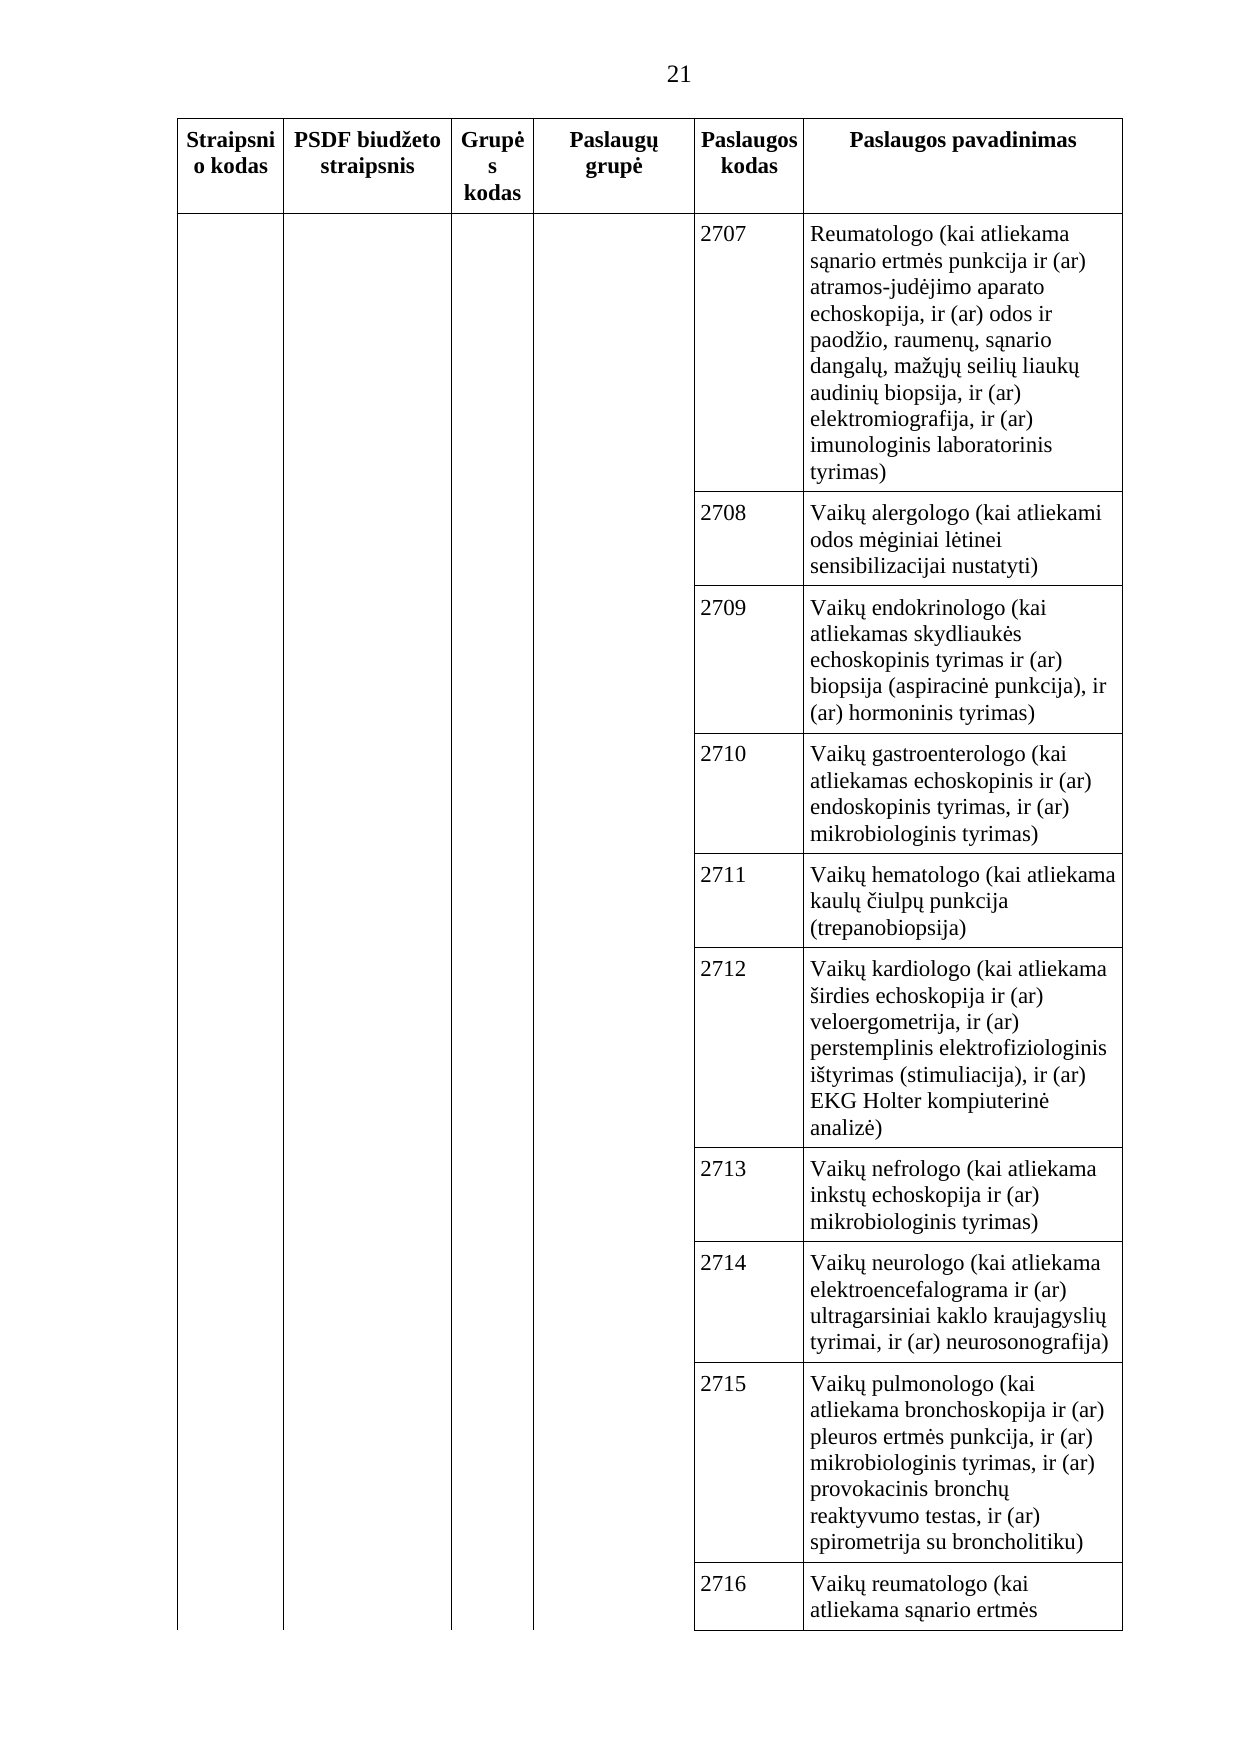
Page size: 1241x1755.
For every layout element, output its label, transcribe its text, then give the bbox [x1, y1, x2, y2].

table_cell Vaikų hematologo (kai atliekama kaulų čiulpų punkcija (trepanobiopsija) [804, 854, 1122, 947]
table_cell Vaikų reumatologo (kai atliekama sąnario ertmės [804, 1563, 1122, 1629]
table_cell 2708 [695, 492, 803, 585]
table_cell [452, 947, 533, 1147]
table_cell [452, 585, 533, 732]
table_cell 2712 [695, 948, 803, 1147]
table_cell [534, 733, 694, 853]
table_header Paslaugos kodas [695, 119, 803, 212]
table_header Straipsnio kodas [178, 119, 283, 212]
table_cell [178, 853, 283, 947]
table_cell [284, 1562, 451, 1629]
table_cell Vaikų neurologo (kai atliekama elektroencefalograma ir (ar) ultragarsiniai kaklo kraujagyslių tyrimai, ir (ar) neurosonografija) [804, 1242, 1122, 1362]
table_cell [284, 1147, 451, 1241]
table_cell 2715 [695, 1363, 803, 1562]
table_cell [452, 1241, 533, 1362]
table_cell [534, 585, 694, 732]
table_cell 2711 [695, 854, 803, 947]
table_header Paslaugų grupė [534, 119, 694, 212]
table_cell [178, 1562, 283, 1629]
table_cell [284, 1241, 451, 1362]
table_cell [284, 947, 451, 1147]
table_cell [178, 491, 283, 585]
table_cell [534, 1147, 694, 1241]
table_cell [452, 491, 533, 585]
table_cell 2713 [695, 1148, 803, 1241]
table_cell Vaikų kardiologo (kai atliekama širdies echoskopija ir (ar) veloergometrija, ir (ar) perstemplinis elektrofiziologinis ištyrimas (stimuliacija), ir (ar) EKG Holter kompiuterinė analizė) [804, 948, 1122, 1147]
table_cell 2709 [695, 586, 803, 732]
table_cell [452, 1562, 533, 1629]
table_cell [284, 214, 451, 491]
table_cell [534, 1562, 694, 1629]
table_cell Vaikų pulmonologo (kai atliekama bronchoskopija ir (ar) pleuros ertmės punkcija, ir (ar) mikrobiologinis tyrimas, ir (ar) provokacinis bronchų reaktyvumo testas, ir (ar) spirometrija su broncholitiku) [804, 1363, 1122, 1562]
table_header Grupės kodas [452, 119, 533, 212]
table_cell [178, 733, 283, 853]
table_cell 2716 [695, 1563, 803, 1629]
table_cell [452, 1147, 533, 1241]
table_header Paslaugos pavadinimas [804, 119, 1122, 212]
table_cell [284, 1362, 451, 1562]
table_cell Vaikų gastroenterologo (kai atliekamas echoskopinis ir (ar) endoskopinis tyrimas, ir (ar) mikrobiologinis tyrimas) [804, 734, 1122, 853]
table_cell 2707 [695, 214, 803, 491]
table_cell [178, 1241, 283, 1362]
table_cell [452, 853, 533, 947]
table_cell [178, 1147, 283, 1241]
table_cell [284, 733, 451, 853]
table_cell 2714 [695, 1242, 803, 1362]
table_cell [534, 491, 694, 585]
table_cell [452, 733, 533, 853]
table_cell 2710 [695, 734, 803, 853]
table_cell [178, 947, 283, 1147]
table_cell [178, 214, 283, 491]
table_cell [534, 947, 694, 1147]
table_cell [284, 853, 451, 947]
table_cell Reumatologo (kai atliekama sąnario ertmės punkcija ir (ar) atramos-judėjimo aparato echoskopija, ir (ar) odos ir paodžio, raumenų, sąnario dangalų, mažųjų seilių liaukų audinių biopsija, ir (ar) elektromiografija, ir (ar) imunologinis laboratorinis tyrimas) [804, 214, 1122, 491]
table_cell [178, 1362, 283, 1562]
table_cell [534, 853, 694, 947]
table_cell [178, 585, 283, 732]
table_cell [534, 1241, 694, 1362]
table_cell Vaikų alergologo (kai atliekami odos mėginiai lėtinei sensibilizacijai nustatyti) [804, 492, 1122, 585]
table_cell [284, 491, 451, 585]
table_cell [534, 214, 694, 491]
table_header PSDF biudžeto straipsnis [284, 119, 451, 212]
table_cell [534, 1362, 694, 1562]
table_cell Vaikų endokrinologo (kai atliekamas skydliaukės echoskopinis tyrimas ir (ar) biopsija (aspiracinė punkcija), ir (ar) hormoninis tyrimas) [804, 586, 1122, 732]
table_cell [284, 585, 451, 732]
table_cell [452, 214, 533, 491]
table_cell [452, 1362, 533, 1562]
table_cell Vaikų nefrologo (kai atliekama inkstų echoskopija ir (ar) mikrobiologinis tyrimas) [804, 1148, 1122, 1241]
